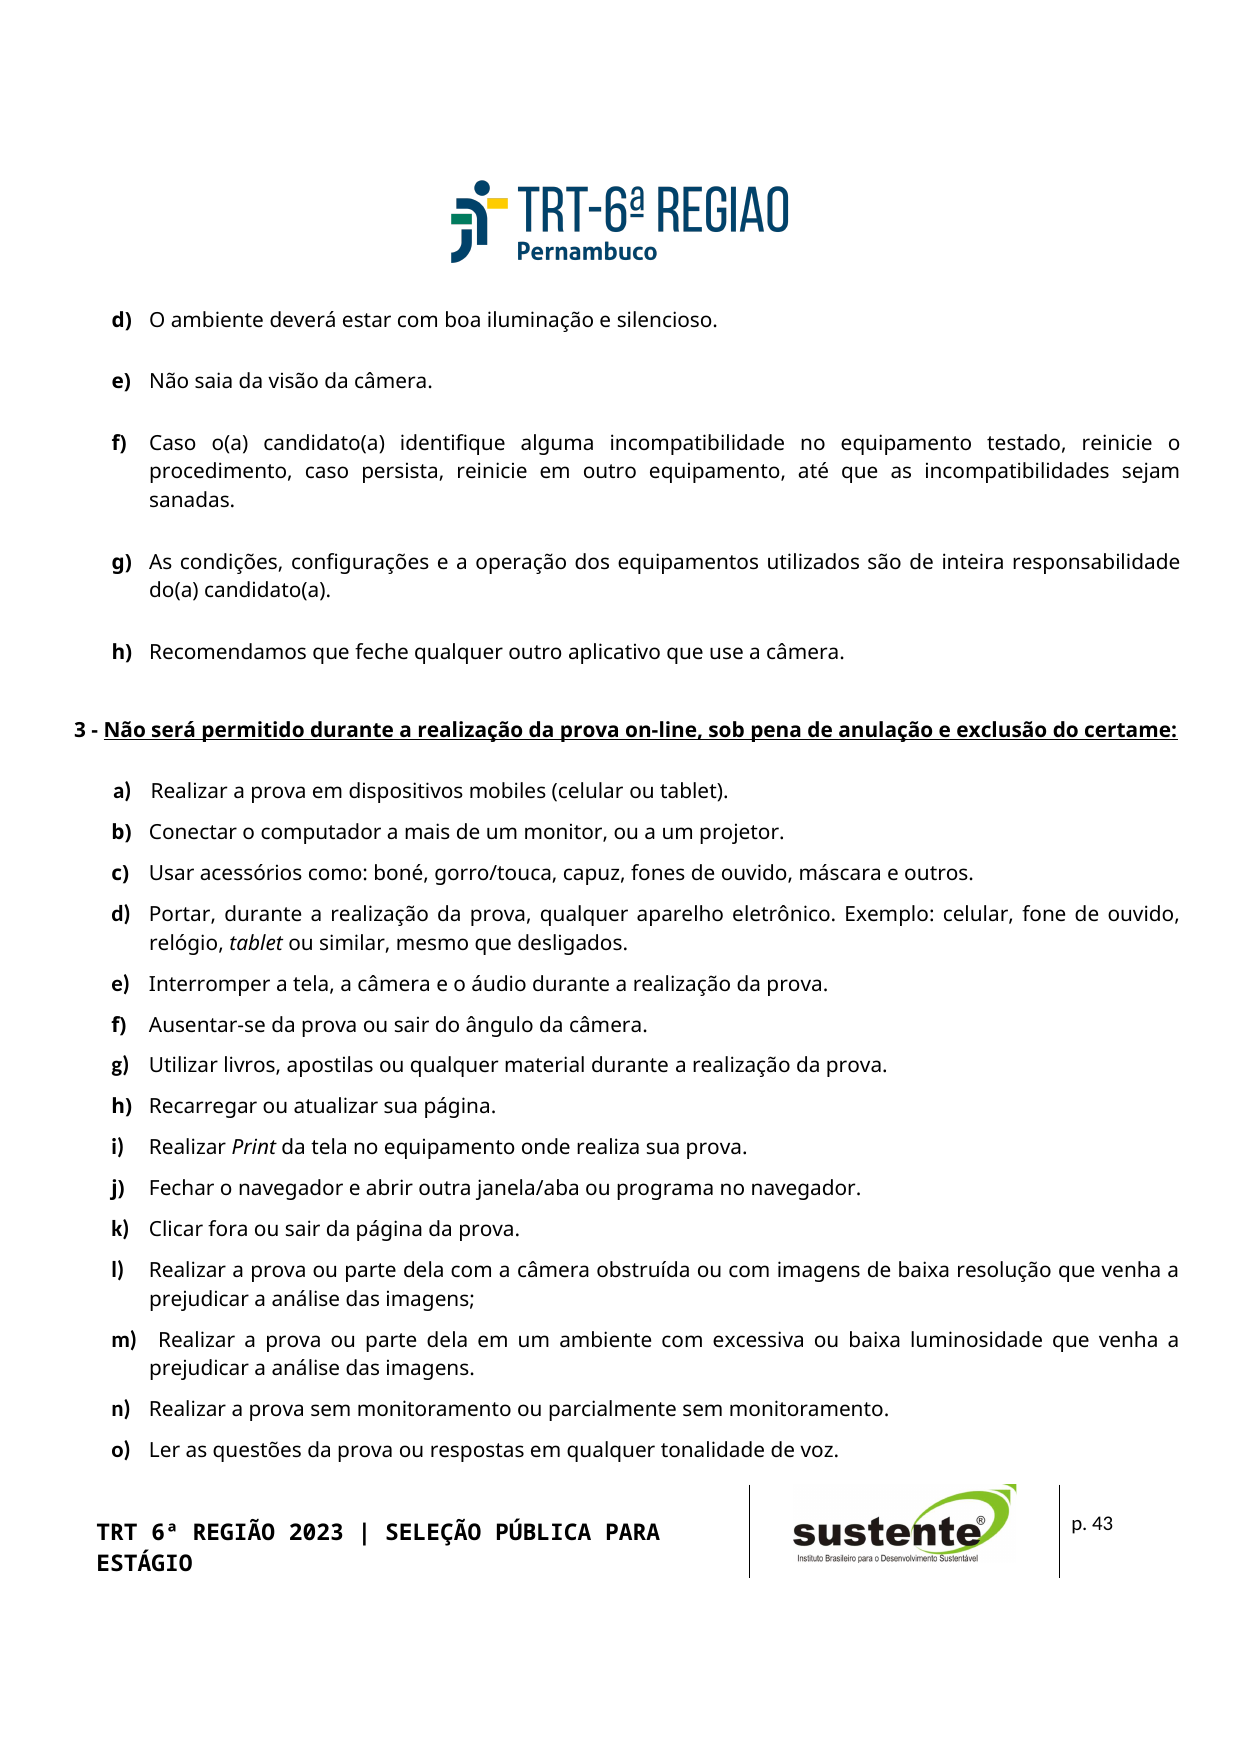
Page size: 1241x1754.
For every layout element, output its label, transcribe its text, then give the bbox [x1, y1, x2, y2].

list Recarregar ou atualizar sua página. [111, 1092, 1182, 1120]
list Conectar o computador a mais de um monitor, ou a um projetor. [111, 817, 1182, 846]
list Realizar a prova em dispositivos mobiles (celular ou tablet). [113, 777, 1182, 805]
list Caso o(a) candidato(a) identifique alguma incompatibilidade no equipamento testado, reinicie o procedimento, caso persista, reinicie em outro equipamento, até que as incompatibilidades sejam sanadas. [111, 428, 1182, 513]
text 3 - Não será permitido durante a realização da prova on-line, sob pena de anulação e exclusão do certame: [74, 715, 1182, 743]
list O ambiente deverá estar com boa iluminação e silencioso. [111, 305, 1182, 333]
list Fechar o navegador e abrir outra janela/aba ou programa no navegador. [111, 1173, 1182, 1202]
list Ler as questões da prova ou respostas em qualquer tonalidade de voz. [111, 1435, 1182, 1463]
list Não saia da visão da câmera. [111, 366, 1182, 395]
list Usar acessórios como: boné, gorro/touca, capuz, fones de ouvido, máscara e outros. [111, 858, 1182, 887]
list Recomendamos que feche qualquer outro aplicativo que use a câmera. [111, 637, 1182, 666]
list Realizar Print da tela no equipamento onde realiza sua prova. [111, 1132, 1182, 1161]
list Realizar a prova ou parte dela com a câmera obstruída ou com imagens de baixa resolução que venha a prejudicar a análise das imagens; [111, 1255, 1182, 1312]
list As condições, configurações e a operação dos equipamentos utilizados são de inteira responsabilidade do(a) candidato(a). [111, 547, 1182, 604]
list Clicar fora ou sair da página da prova. [111, 1214, 1182, 1243]
list Utilizar livros, apostilas ou qualquer material durante a realização da prova. [111, 1051, 1182, 1079]
list Interromper a tela, a câmera e o áudio durante a realização da prova. [111, 969, 1182, 997]
list Realizar a prova ou parte dela em um ambiente com excessiva ou baixa luminosidade que venha a prejudicar a análise das imagens. [111, 1325, 1182, 1382]
list Realizar a prova sem monitoramento ou parcialmente sem monitoramento. [111, 1394, 1182, 1422]
list Ausentar-se da prova ou sair do ângulo da câmera. [111, 1010, 1182, 1038]
list Portar, durante a realização da prova, qualquer aparelho eletrônico. Exemplo: celular, fone de ouvido, relógio, tablet ou similar, mesmo que desligados. [111, 899, 1182, 956]
